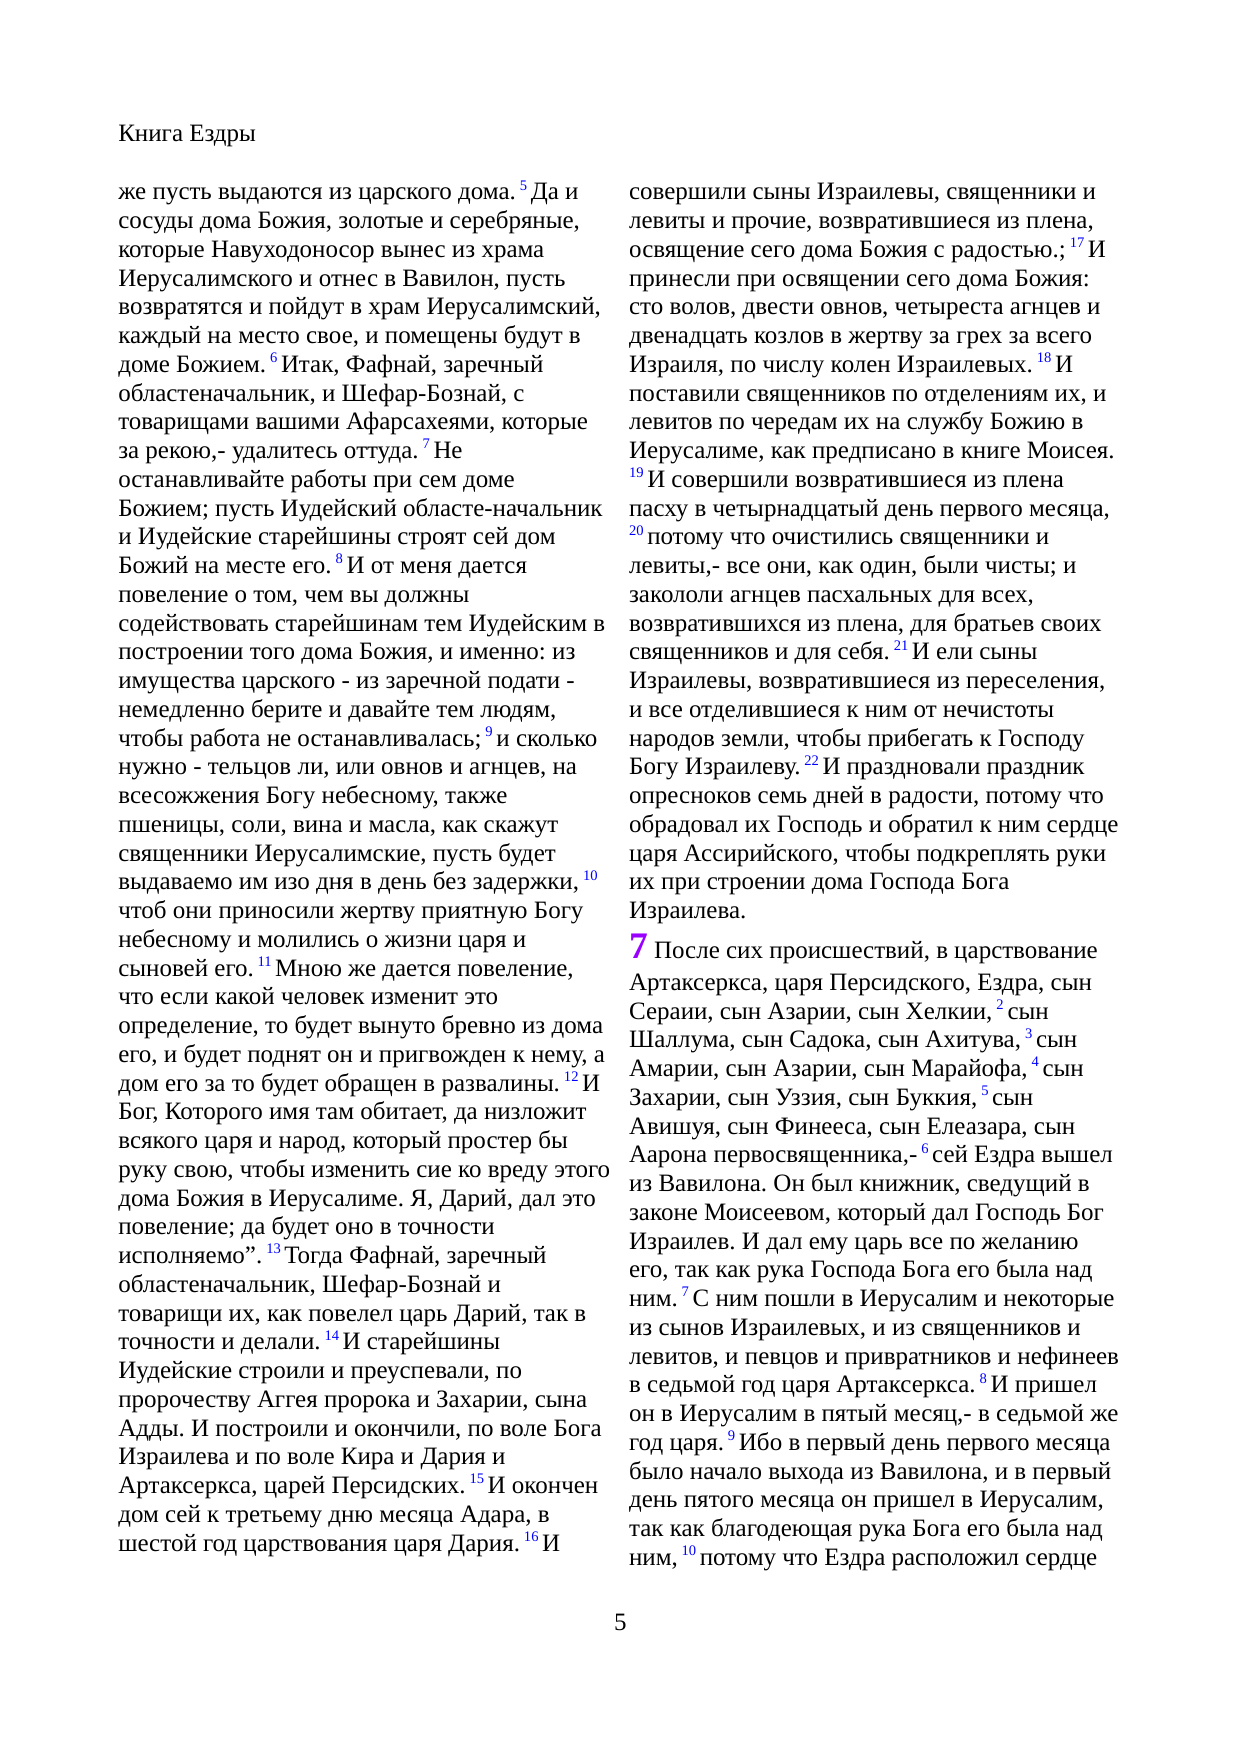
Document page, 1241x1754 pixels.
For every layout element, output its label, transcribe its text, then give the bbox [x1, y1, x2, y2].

text совершили сыны Израилевы, священники и левиты и прочие, возвратившиеся из плена, освящение сего дома Божия с радостью.; 17 И принесли при освящении сего дома Божия: сто волов, двести овнов, четыреста агнцев и двенадцать козлов в жертву за грех за всего Израиля, по числу колен Израилевых. 18 И поставили священников по отделениям их, и левитов по чередам их на службу Божию в Иерусалиме, как предписано в книге Моисея. 19 И совершили возвратившиеся из плена пасху в четырнадцатый день первого месяца, 20 потому что очистились священники и левиты,- все они, как один, были чисты; и закололи агнцев пасхальных для всех, возвратившихся из плена, для братьев своих священников и для себя. 21 И ели сыны Израилевы, возвратившиеся из переселения, и все отделившиеся к ним от нечистоты народов земли, чтобы прибегать к Господу Богу Израилеву. 22 И праздновали праздник опресноков семь дней в радости, потому что обрадовал их Господь и обратил к ним сердце царя Ассирийского, чтобы подкреплять руки их при строении дома Господа Бога Израилева. [629, 176, 1122, 924]
text 7 После сих происшествий, в царствование Артаксеркса, царя Персидского, Ездра, сын Сераии, сын Азарии, сын Хелкии, 2 сын Шаллума, сын Садока, сын Ахитува, 3 сын Амарии, сын Азарии, сын Марайофа, 4 сын Захарии, сын Уззия, сын Буккия, 5 сын Авишуя, сын Финееса, сын Елеазара, сын Аарона первосвященника,- 6 сей Ездра вышел из Вавилона. Он был книжник, сведущий в законе Моисеевом, который дал Господь Бог Израилев. И дал ему царь все по желанию его, так как рука Господа Бога его была над ним. 7 С ним пошли в Иерусалим и некоторые из сынов Израилевых, и из священников и левитов, и певцов и привратников и нефинеев в седьмой год царя Артаксеркса. 8 И пришел он в Иерусалим в пятый месяц,- в седьмой же год царя. 9 Ибо в первый день первого месяца было начало выхода из Вавилона, и в первый день пятого месяца он пришел в Иерусалим, так как благодеющая рука Бога его была над ним, 10 потому что Ездра расположил сердце [629, 924, 1122, 1571]
text же пусть выдаются из царского дома. 5 Да и сосуды дома Божия, золотые и серебряные, которые Навуходоносор вынес из храма Иерусалимского и отнес в Вавилон, пусть возвратятся и пойдут в храм Иерусалимский, каждый на место свое, и помещены будут в доме Божием. 6 Итак, Фафнай, заречный областеначальник, и Шефар-Бознай, с товарищами вашими Афарсахеями, которые за рекою,- удалитесь оттуда. 7 Не останавливайте работы при сем доме Божием; пусть Иудейский областе-начальник и Иудейские старейшины строят сей дом Божий на месте его. 8 И от меня дается повеление о том, чем вы должны содействовать старейшинам тем Иудейским в построении того дома Божия, и именно: из имущества царского - из заречной подати - немедленно берите и давайте тем людям, чтобы работа не останавливалась; 9 и сколько нужно - тельцов ли, или овнов и агнцев, на всесожжения Богу небесному, также пшеницы, соли, вина и масла, как скажут священники Иерусалимские, пусть будет выдаваемо им изо дня в день без задержки, 10 чтоб они приносили жертву приятную Богу небесному и молились о жизни царя и сыновей его. 11 Мною же дается повеление, что если какой человек изменит это определение, то будет вынуто бревно из дома его, и будет поднят он и пригвожден к нему, а дом его за то будет обращен в развалины. 12 И Бог, Которого имя там обитает, да низложит всякого царя и народ, который простер бы руку свою, чтобы изменить сие ко вреду этого дома Божия в Иерусалиме. Я, Дарий, дал это повеление; да будет оно в точности исполняемо”. 13 Тогда Фафнай, заречный областеначальник, Шефар-Бознай и товарищи их, как повелел царь Дарий, так в точности и делали. 14 И старейшины Иудейские строили и преуспевали, по пророчеству Аггея пророка и Захарии, сына Адды. И построили и окончили, по воле Бога Израилева и по воле Кира и Дария и Артаксеркса, царей Персидских. 15 И окончен дом сей к третьему дню месяца Адара, в шестой год царствования царя Дария. 16 И [118, 176, 611, 1556]
